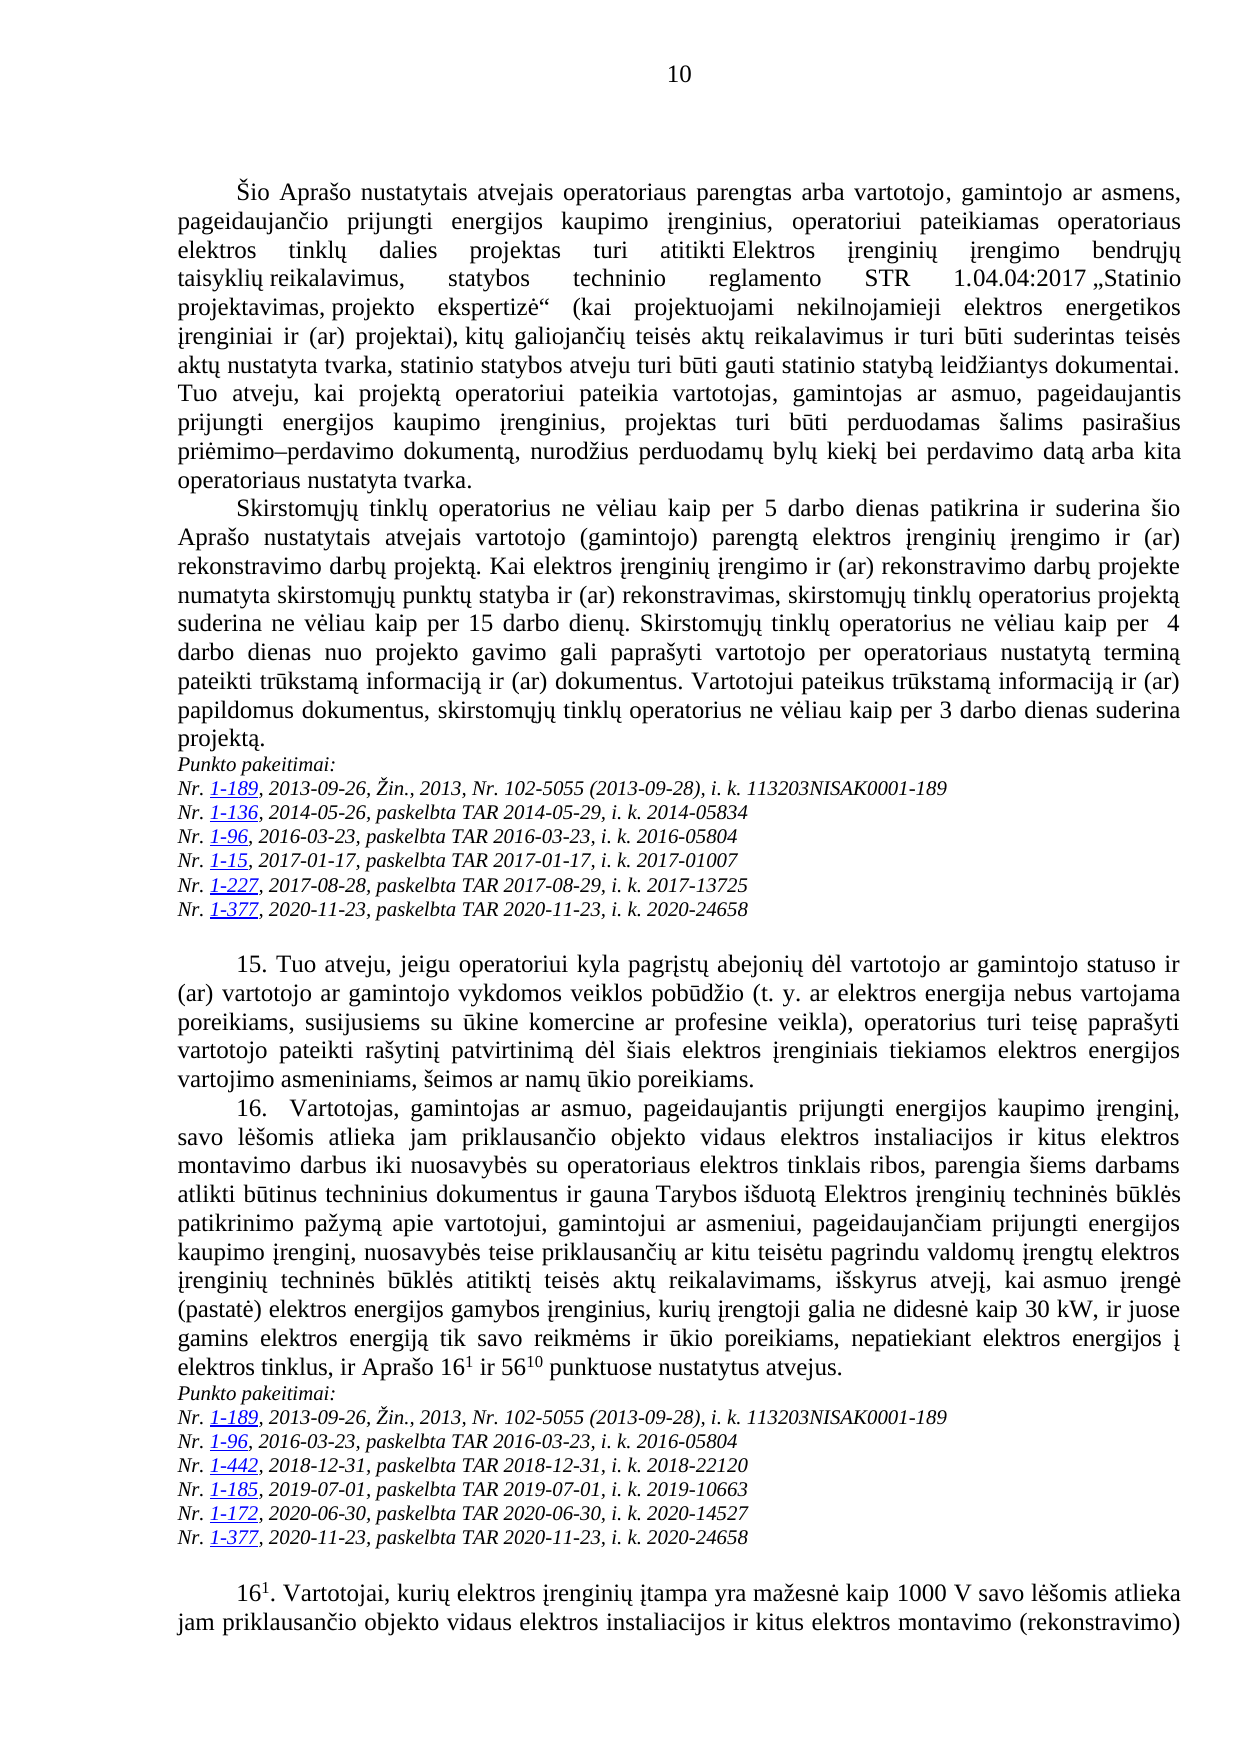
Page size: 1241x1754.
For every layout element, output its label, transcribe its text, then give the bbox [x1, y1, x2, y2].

text Nr. 1-442, 2018-12-31, paskelbta TAR 2018-12-31, i. k. 2018-22120 [177, 1453, 1181, 1477]
text 15. Tuo atveju, jeigu operatoriui kyla pagrįstų abejonių dėl vartotojo ar gamintojo statuso ir (ar) vartotojo ar gamintojo vykdomos veiklos pobūdžio (t. y. ar elektros energija nebus vartojama poreikiams, susijusiems su ūkine komercine ar profesine veikla), operatorius turi teisę paprašyti vartotojo pateikti rašytinį patvirtinimą dėl šiais elektros įrenginiais tiekiamos elektros energijos vartojimo asmeniniams, šeimos ar namų ūkio poreikiams. [177, 949, 1181, 1093]
text Nr. 1-96, 2016-03-23, paskelbta TAR 2016-03-23, i. k. 2016-05804 [177, 1429, 1181, 1453]
text 161. Vartotojai, kurių elektros įrenginių įtampa yra mažesnė kaip 1000 V savo lėšomis atlieka jam priklausančio objekto vidaus elektros instaliacijos ir kitus elektros montavimo (rekonstravimo) [177, 1578, 1181, 1635]
text 16. Vartotojas, gamintojas ar asmuo, pageidaujantis prijungti energijos kaupimo įrenginį, savo lėšomis atlieka jam priklausančio objekto vidaus elektros instaliacijos ir kitus elektros montavimo darbus iki nuosavybės su operatoriaus elektros tinklais ribos, parengia šiems darbams atlikti būtinus techninius dokumentus ir gauna Tarybos išduotą Elektros įrenginių techninės būklės patikrinimo pažymą apie vartotojui, gamintojui ar asmeniui, pageidaujančiam prijungti energijos kaupimo įrenginį, nuosavybės teise priklausančių ar kitu teisėtu pagrindu valdomų įrengtų elektros įrenginių techninės būklės atitiktį teisės aktų reikalavimams, išskyrus atvejį, kai asmuo įrengė (pastatė) elektros energijos gamybos įrenginius, kurių įrengtoji galia ne didesnė kaip 30 kW, ir juose gamins elektros energiją tik savo reikmėms ir ūkio poreikiams, nepatiekiant elektros energijos į elektros tinklus, ir Aprašo 161 ir 5610 punktuose nustatytus atvejus. [177, 1093, 1181, 1381]
text Nr. 1-189, 2013-09-26, Žin., 2013, Nr. 102-5055 (2013-09-28), i. k. 113203NISAK0001-189 [177, 776, 1181, 800]
text Nr. 1-136, 2014-05-26, paskelbta TAR 2014-05-29, i. k. 2014-05834 [177, 800, 1181, 824]
text Nr. 1-377, 2020-11-23, paskelbta TAR 2020-11-23, i. k. 2020-24658 [177, 1525, 1181, 1549]
text Nr. 1-15, 2017-01-17, paskelbta TAR 2017-01-17, i. k. 2017-01007 [177, 848, 1181, 872]
text Nr. 1-227, 2017-08-28, paskelbta TAR 2017-08-29, i. k. 2017-13725 [177, 872, 1181, 897]
text Nr. 1-96, 2016-03-23, paskelbta TAR 2016-03-23, i. k. 2016-05804 [177, 824, 1181, 848]
text Nr. 1-377, 2020-11-23, paskelbta TAR 2020-11-23, i. k. 2020-24658 [177, 897, 1181, 921]
text Nr. 1-189, 2013-09-26, Žin., 2013, Nr. 102-5055 (2013-09-28), i. k. 113203NISAK0001-189 [177, 1405, 1181, 1429]
text Nr. 1-172, 2020-06-30, paskelbta TAR 2020-06-30, i. k. 2020-14527 [177, 1501, 1181, 1525]
text Punkto pakeitimai: [177, 1381, 1181, 1405]
text Nr. 1-185, 2019-07-01, paskelbta TAR 2019-07-01, i. k. 2019-10663 [177, 1477, 1181, 1501]
text Punkto pakeitimai: [177, 752, 1181, 776]
text Skirstomųjų tinklų operatorius ne vėliau kaip per 5 darbo dienas patikrina ir suderina šio Aprašo nustatytais atvejais vartotojo (gamintojo) parengtą elektros įrenginių įrengimo ir (ar) rekonstravimo darbų projektą. Kai elektros įrenginių įrengimo ir (ar) rekonstravimo darbų projekte numatyta skirstomųjų punktų statyba ir (ar) rekonstravimas, skirstomųjų tinklų operatorius projektą suderina ne vėliau kaip per 15 darbo dienų. Skirstomųjų tinklų operatorius ne vėliau kaip per 4 darbo dienas nuo projekto gavimo gali paprašyti vartotojo per operatoriaus nustatytą terminą pateikti trūkstamą informaciją ir (ar) dokumentus. Vartotojui pateikus trūkstamą informaciją ir (ar) papildomus dokumentus, skirstomųjų tinklų operatorius ne vėliau kaip per 3 darbo dienas suderina projektą. [177, 493, 1181, 752]
text Šio Aprašo nustatytais atvejais operatoriaus parengtas arba vartotojo, gamintojo ar asmens, pageidaujančio prijungti energijos kaupimo įrenginius, operatoriui pateikiamas operatoriaus elektros tinklų dalies projektas turi atitikti Elektros įrenginių įrengimo bendrųjų taisyklių reikalavimus, statybos techninio reglamento STR 1.04.04:2017 „Statinio projektavimas, projekto ekspertizė“ (kai projektuojami nekilnojamieji elektros energetikos įrenginiai ir (ar) projektai), kitų galiojančių teisės aktų reikalavimus ir turi būti suderintas teisės aktų nustatyta tvarka, statinio statybos atveju turi būti gauti statinio statybą leidžiantys dokumentai. Tuo atveju, kai projektą operatoriui pateikia vartotojas, gamintojas ar asmuo, pageidaujantis prijungti energijos kaupimo įrenginius, projektas turi būti perduodamas šalims pasirašius priėmimo–perdavimo dokumentą, nurodžius perduodamų bylų kiekį bei perdavimo datą arba kita operatoriaus nustatyta tvarka. [177, 177, 1181, 493]
